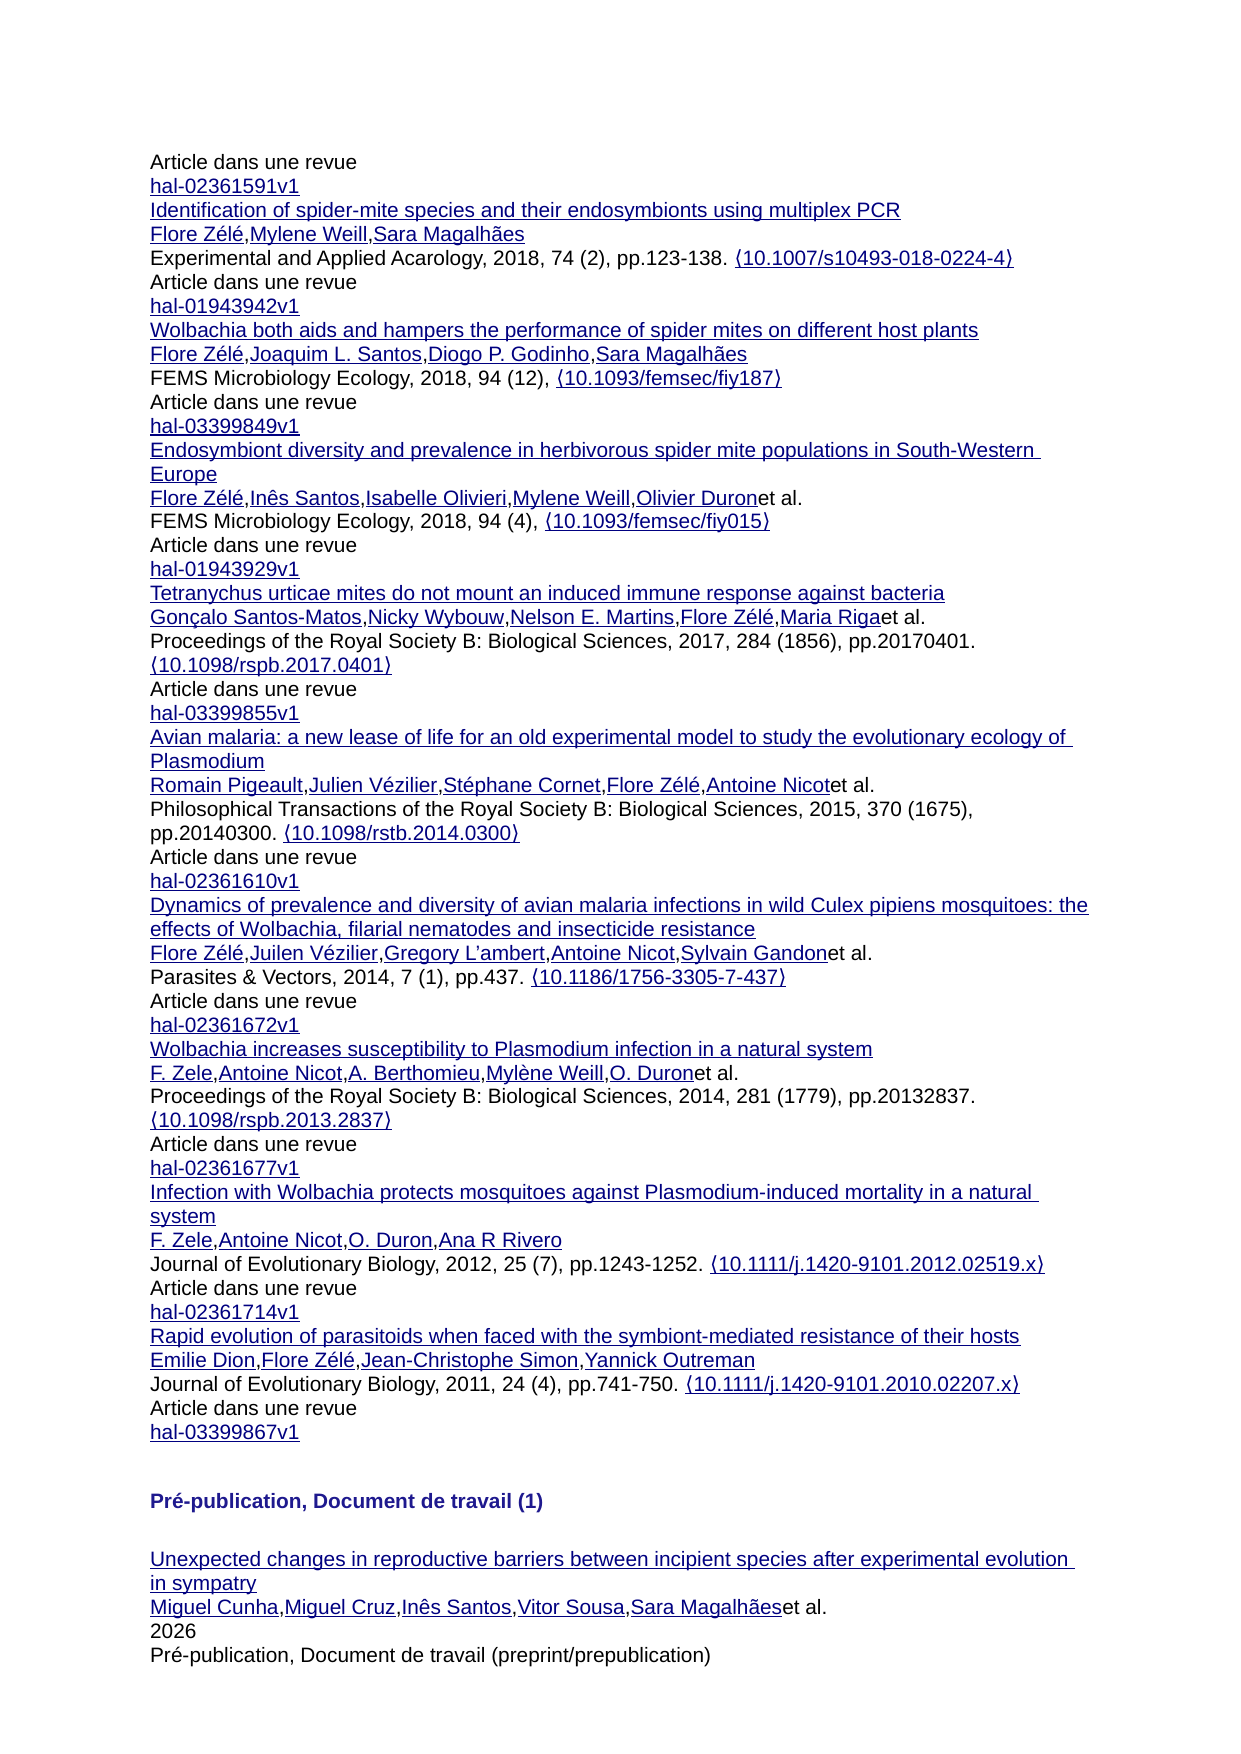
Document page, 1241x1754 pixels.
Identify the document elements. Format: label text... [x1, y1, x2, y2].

table_cell Rapid evolution of parasitoids when faced with the symbiont-mediated resistance of their hosts Emilie Dion,Flore Zélé,Jean-Christophe Simon,Yannick Outreman Journal of Evolutionary Biology, 2011, 24 (4), pp.741-750. ⟨10.1111/j.1420-9101.2010.02207.x⟩ Article dans une revue hal-03399867v1 [150, 1324, 1090, 1444]
table_cell Identification of spider-mite species and their endosymbionts using multiplex PCR Flore Zélé,Mylene Weill,Sara Magalhães Experimental and Applied Acarology, 2018, 74 (2), pp.123-138. ⟨10.1007/s10493-018-0224-4⟩ Article dans une revue hal-01943942v1 [150, 198, 1090, 318]
table_cell Tetranychus urticae mites do not mount an induced immune response against bacteria Gonçalo Santos-Matos,Nicky Wybouw,Nelson E. Martins,Flore Zélé,Maria Rigaet al. Proceedings of the Royal Society B: Biological Sciences, 2017, 284 (1856), pp.20170401. ⟨10.1098/rspb.2017.0401⟩ Article dans une revue hal-03399855v1 [150, 581, 1090, 725]
table_header Unexpected changes in reproductive barriers between incipient species after experimental evolution in sympatry Miguel Cunha,Miguel Cruz,Inês Santos,Vitor Sousa,Sara Magalhãeset al. 2026 Pré-publication, Document de travail (preprint/prepublication) [150, 1547, 1090, 1667]
table_cell Infection with Wolbachia protects mosquitoes against Plasmodium-induced mortality in a natural system F. Zele,Antoine Nicot,O. Duron,Ana R Rivero Journal of Evolutionary Biology, 2012, 25 (7), pp.1243-1252. ⟨10.1111/j.1420-9101.2012.02519.x⟩ Article dans une revue hal-02361714v1 [150, 1180, 1090, 1324]
table_cell Article dans une revue hal-02361591v1 [150, 150, 1090, 198]
table_cell Avian malaria: a new lease of life for an old experimental model to study the evolutionary ecology of Plasmodium Romain Pigeault,Julien Vézilier,Stéphane Cornet,Flore Zélé,Antoine Nicotet al. Philosophical Transactions of the Royal Society B: Biological Sciences, 2015, 370 (1675), pp.20140300. ⟨10.1098/rstb.2014.0300⟩ Article dans une revue hal-02361610v1 [150, 725, 1090, 893]
table_cell Endosymbiont diversity and prevalence in herbivorous spider mite populations in South-Western Europe Flore Zélé,Inês Santos,Isabelle Olivieri,Mylene Weill,Olivier Duronet al. FEMS Microbiology Ecology, 2018, 94 (4), ⟨10.1093/femsec/fiy015⟩ Article dans une revue hal-01943929v1 [150, 438, 1090, 581]
table_cell Wolbachia increases susceptibility to Plasmodium infection in a natural system F. Zele,Antoine Nicot,A. Berthomieu,Mylène Weill,O. Duronet al. Proceedings of the Royal Society B: Biological Sciences, 2014, 281 (1779), pp.20132837. ⟨10.1098/rspb.2013.2837⟩ Article dans une revue hal-02361677v1 [150, 1036, 1090, 1180]
subtitle Pré-publication, Document de travail (1) [150, 1488, 1090, 1512]
table_cell Wolbachia both aids and hampers the performance of spider mites on different host plants Flore Zélé,Joaquim L. Santos,Diogo P. Godinho,Sara Magalhães FEMS Microbiology Ecology, 2018, 94 (12), ⟨10.1093/femsec/fiy187⟩ Article dans une revue hal-03399849v1 [150, 318, 1090, 437]
table_cell Dynamics of prevalence and diversity of avian malaria infections in wild Culex pipiens mosquitoes: the effects of Wolbachia, filarial nematodes and insecticide resistance Flore Zélé,Juilen Vézilier,Gregory L’ambert,Antoine Nicot,Sylvain Gandonet al. Parasites & Vectors, 2014, 7 (1), pp.437. ⟨10.1186/1756-3305-7-437⟩ Article dans une revue hal-02361672v1 [150, 893, 1090, 1036]
